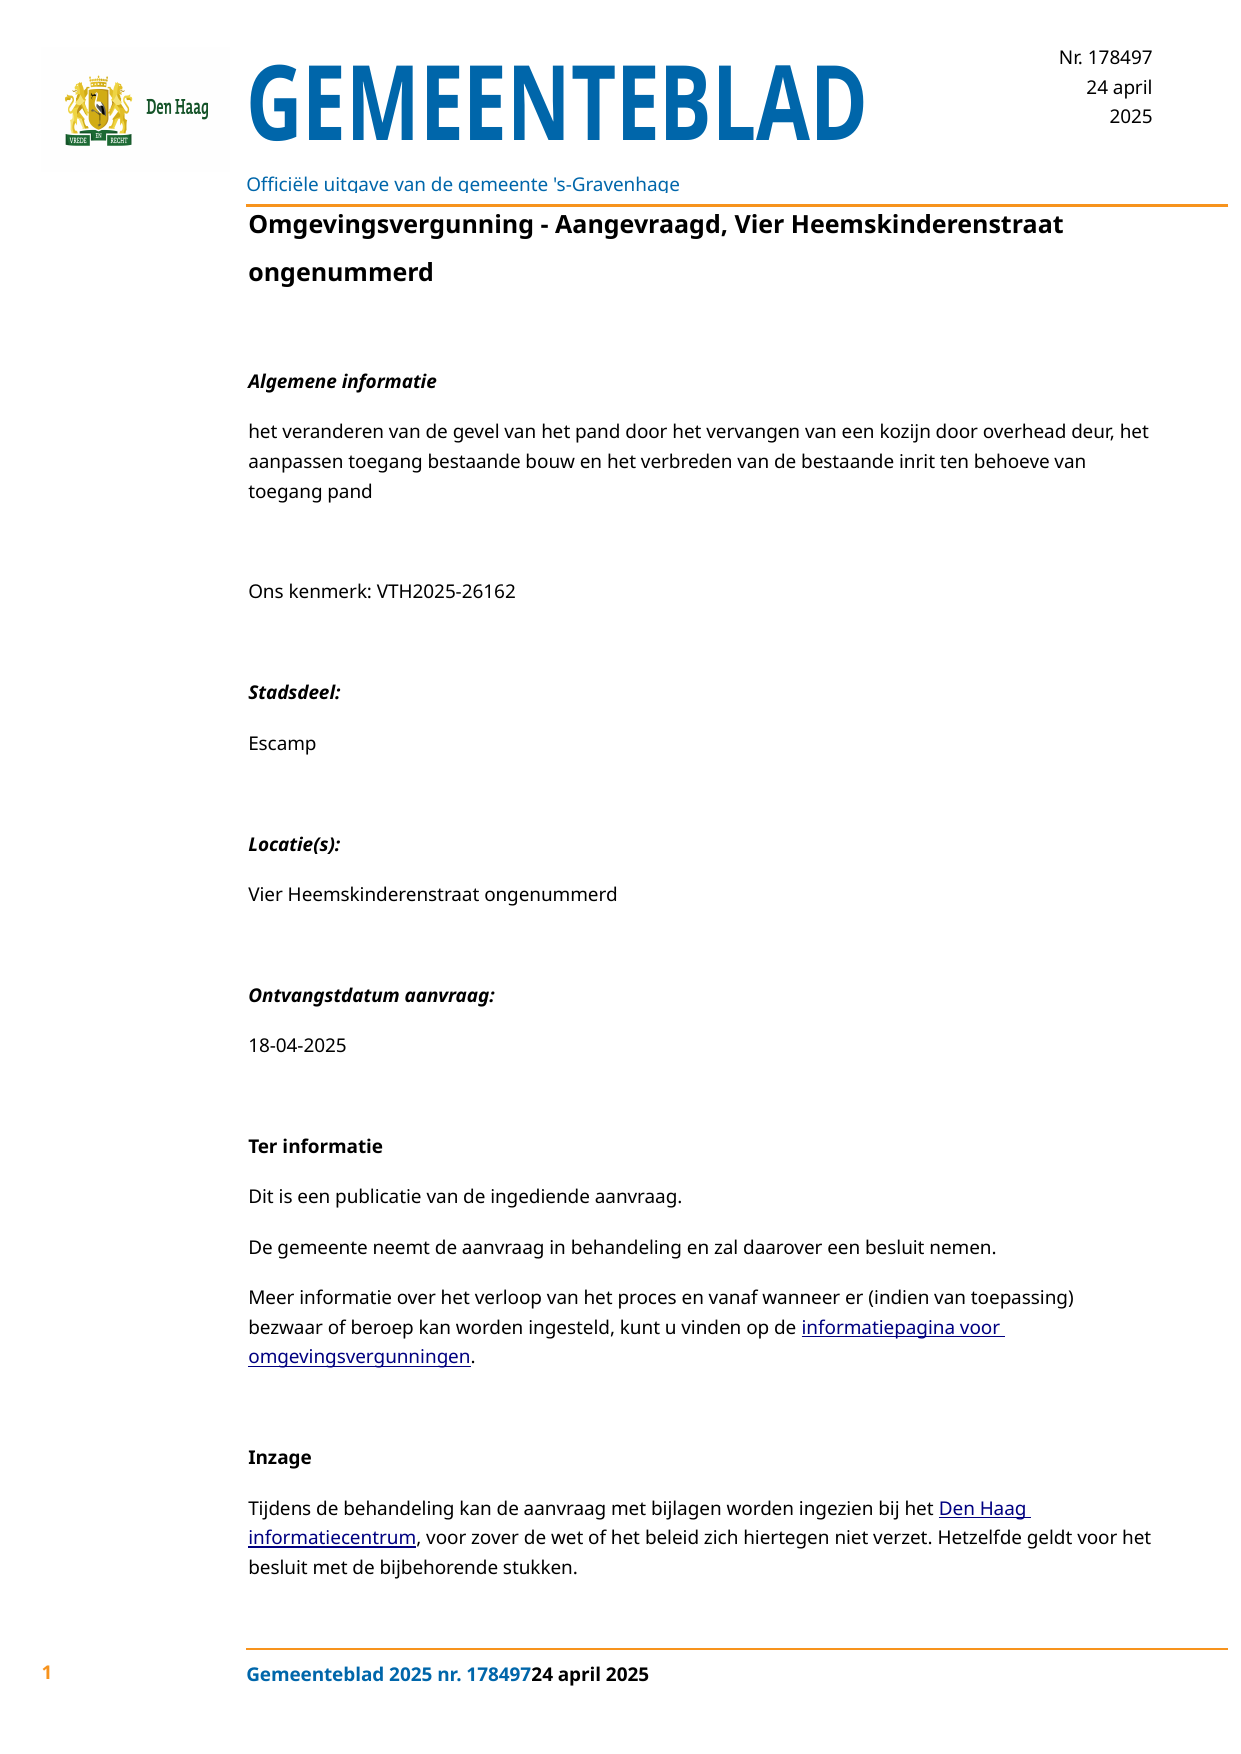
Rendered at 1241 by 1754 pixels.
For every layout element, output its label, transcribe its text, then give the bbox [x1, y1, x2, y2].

text Ter informatie [248, 1133, 1152, 1159]
text Stadsdeel: [248, 679, 1152, 705]
text Omgevingsvergunning - Aangevraagd, Vier Heemskinderenstraat ongenummerd [248, 207, 1152, 288]
text Locatie(s): [248, 831, 1152, 857]
text Vier Heemskinderenstraat ongenummerd [248, 881, 1152, 907]
text Tijdens de behandeling kan de aanvraag met bijlagen worden ingezien bij het Den Haag informatiecentrum, voor zover de wet of het beleid zich hiertegen niet verzet. Hetzelfde geldt voor het besluit met de bijbehorende stukken. [248, 1495, 1152, 1580]
text Escamp [248, 730, 1152, 756]
text Meer informatie over het verloop van het proces en vanaf wanneer er (indien van toepassing) bezwaar of beroep kan worden ingesteld, kunt u vinden op de informatiepagina voor omgevingsvergunningen. [248, 1284, 1152, 1369]
text 18-04-2025 [248, 1032, 1152, 1058]
text Ons kenmerk: VTH2025-26162 [248, 579, 1152, 604]
text Algemene informatie [248, 368, 1152, 394]
text Dit is een publicatie van de ingediende aanvraag. [248, 1184, 1152, 1209]
text Inzage [248, 1444, 1152, 1470]
text De gemeente neemt de aanvraag in behandeling en zal daarover een besluit nemen. [248, 1234, 1152, 1260]
text het veranderen van de gevel van het pand door het vervangen van een kozijn door overhead deur, het aanpassen toegang bestaande bouw en het verbreden van de bestaande inrit ten behoeve van toegang pand [248, 419, 1152, 504]
text Ontvangstdatum aanvraag: [248, 982, 1152, 1008]
picture [41, 47, 231, 172]
